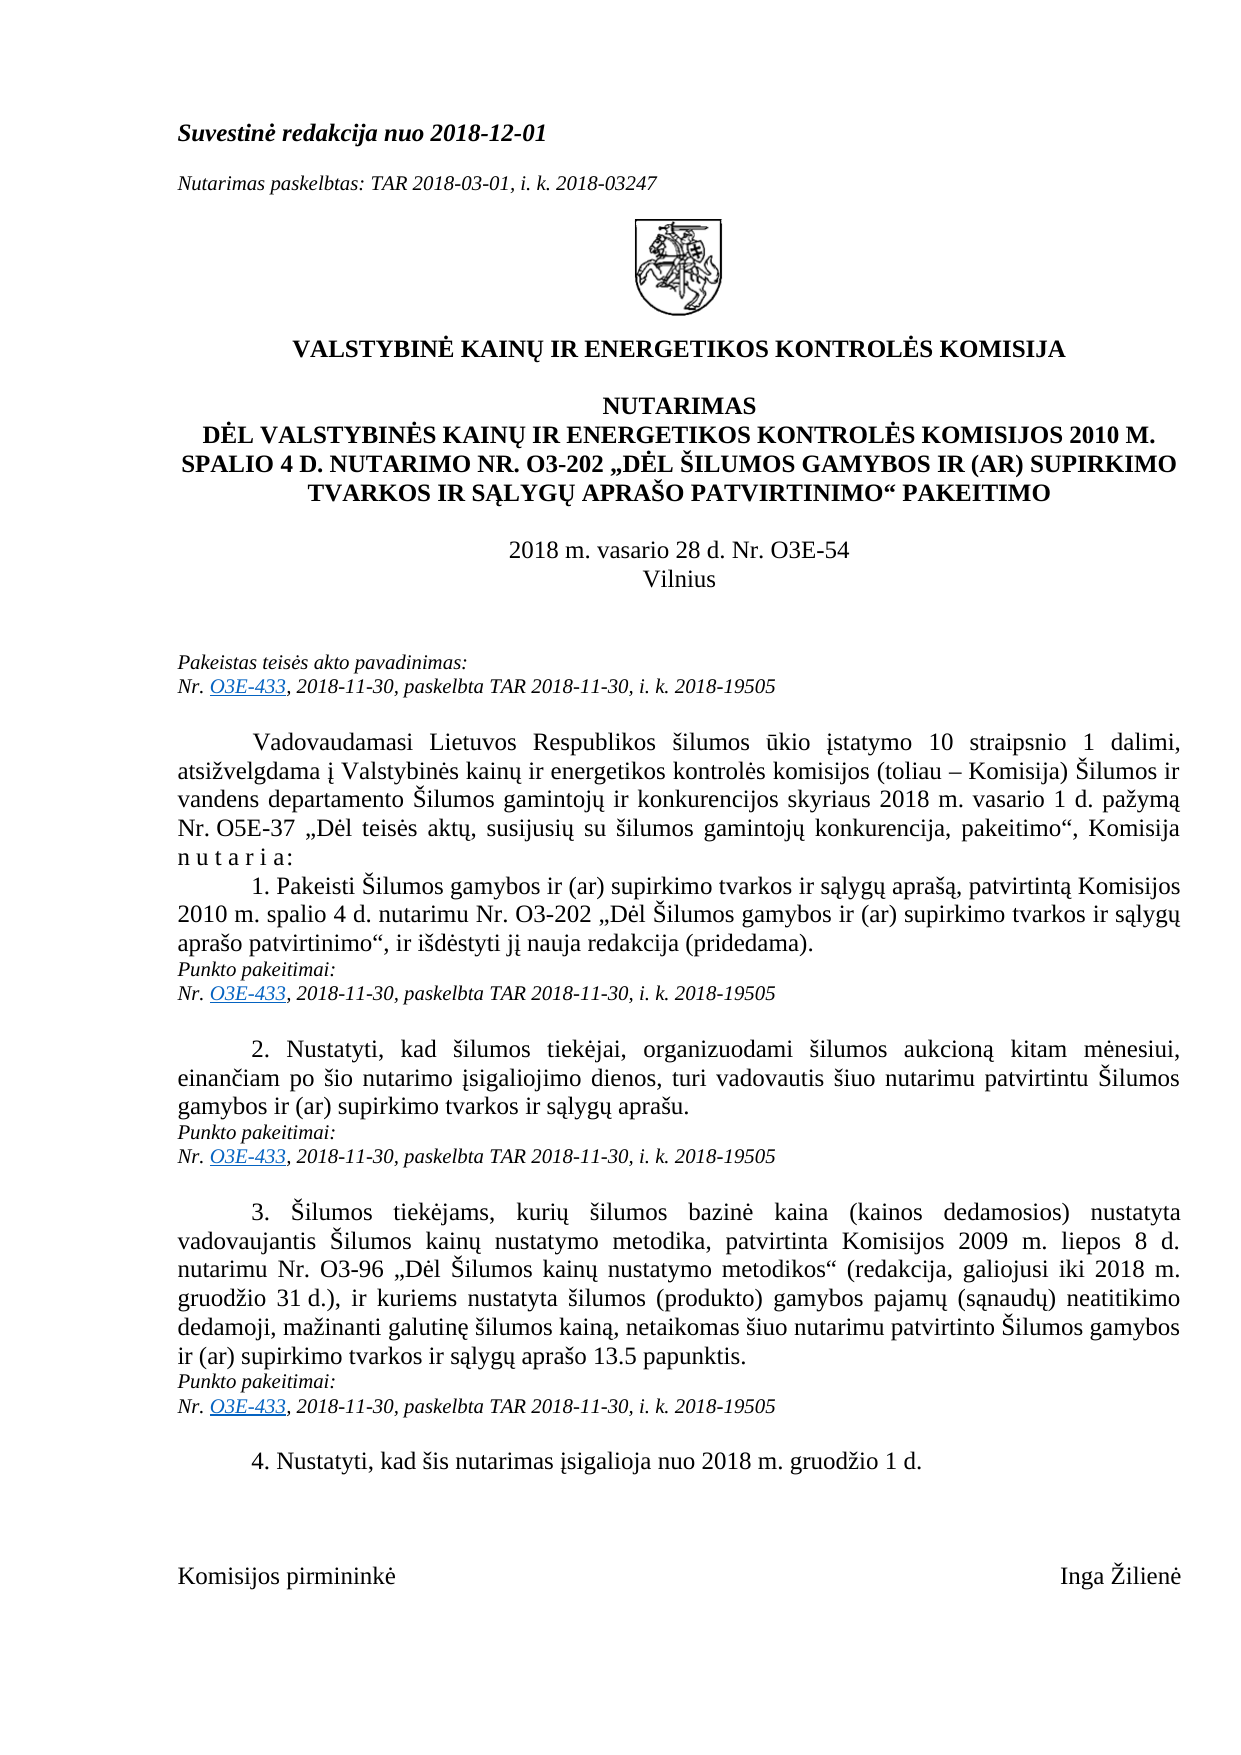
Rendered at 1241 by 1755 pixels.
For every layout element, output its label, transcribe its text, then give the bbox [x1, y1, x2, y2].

text Nr. O3E-433, 2018-11-30, paskelbta TAR 2018-11-30, i. k. 2018-19505 [177, 1144, 1181, 1168]
text vALSTYBINĖ KAINŲ IR ENERGETIKOS KONTROLĖS KOMISIJA [177, 334, 1181, 363]
text Pakeistas teisės akto pavadinimas: [177, 650, 1181, 674]
text 2. Nustatyti, kad šilumos tiekėjai, organizuodami šilumos aukcioną kitam mėnesiui, einančiam po šio nutarimo įsigaliojimo dienos, turi vadovautis šiuo nutarimu patvirtintu Šilumos gamybos ir (ar) supirkimo tvarkos ir sąlygų aprašu. [177, 1034, 1181, 1120]
text Vilnius [177, 564, 1181, 593]
text DĖL VALSTYBINĖS KAINŲ IR ENERGETIKOS KONTROLĖS KOMISIJOS 2010 M. SPALIO 4 D. NUTARIMO NR. O3-202 „DĖL ŠILUMOS GAMYBOS IR (AR) SUPIRKIMO TVARKOS IR SĄLYGŲ APRAŠO PATVIRTINIMO“ PAKEITIMO [177, 420, 1181, 506]
text Nr. O3E-433, 2018-11-30, paskelbta TAR 2018-11-30, i. k. 2018-19505 [177, 981, 1181, 1005]
text 4. Nustatyti, kad šis nutarimas įsigalioja nuo 2018 m. gruodžio 1 d. [247, 1446, 1181, 1475]
text Nr. O3E-433, 2018-11-30, paskelbta TAR 2018-11-30, i. k. 2018-19505 [177, 1393, 1181, 1418]
text 2018 m. vasario 28 d. Nr. O3E-54 [177, 535, 1181, 564]
text Komisijos pirmininkė Inga Žilienė [177, 1561, 1181, 1590]
text Nr. O3E-433, 2018-11-30, paskelbta TAR 2018-11-30, i. k. 2018-19505 [177, 674, 1181, 698]
text Punkto pakeitimai: [177, 957, 1181, 981]
text 3. Šilumos tiekėjams, kurių šilumos bazinė kaina (kainos dedamosios) nustatyta vadovaujantis Šilumos kainų nustatymo metodika, patvirtinta Komisijos 2009 m. liepos 8 d. nutarimu Nr. O3-96 „Dėl Šilumos kainų nustatymo metodikos“ (redakcija, galiojusi iki 2018 m. gruodžio 31 d.), ir kuriems nustatyta šilumos (produkto) gamybos pajamų (sąnaudų) neatitikimo dedamoji, mažinanti galutinę šilumos kainą, netaikomas šiuo nutarimu patvirtinto Šilumos gamybos ir (ar) supirkimo tvarkos ir sąlygų aprašo 13.5 papunktis. [177, 1197, 1181, 1369]
text Suvestinė redakcija nuo 2018-12-01 [177, 118, 1181, 147]
text NUTARIMAS [177, 391, 1181, 420]
text Punkto pakeitimai: [177, 1120, 1181, 1144]
text 1. Pakeisti Šilumos gamybos ir (ar) supirkimo tvarkos ir sąlygų aprašą, patvirtintą Komisijos 2010 m. spalio 4 d. nutarimu Nr. O3-202 „Dėl Šilumos gamybos ir (ar) supirkimo tvarkos ir sąlygų aprašo patvirtinimo“, ir išdėstyti jį nauja redakcija (pridedama). [177, 871, 1181, 957]
text Nutarimas paskelbtas: TAR 2018-03-01, i. k. 2018-03247 [177, 171, 1181, 195]
text Punkto pakeitimai: [177, 1369, 1181, 1393]
text Vadovaudamasi Lietuvos Respublikos šilumos ūkio įstatymo 10 straipsnio 1 dalimi, atsižvelgdama į Valstybinės kainų ir energetikos kontrolės komisijos (toliau – Komisija) Šilumos ir vandens departamento Šilumos gamintojų ir konkurencijos skyriaus 2018 m. vasario 1 d. pažymą Nr. O5E-37 „Dėl teisės aktų, susijusių su šilumos gamintojų konkurencija, pakeitimo“, Komisija nutaria: [177, 727, 1181, 871]
